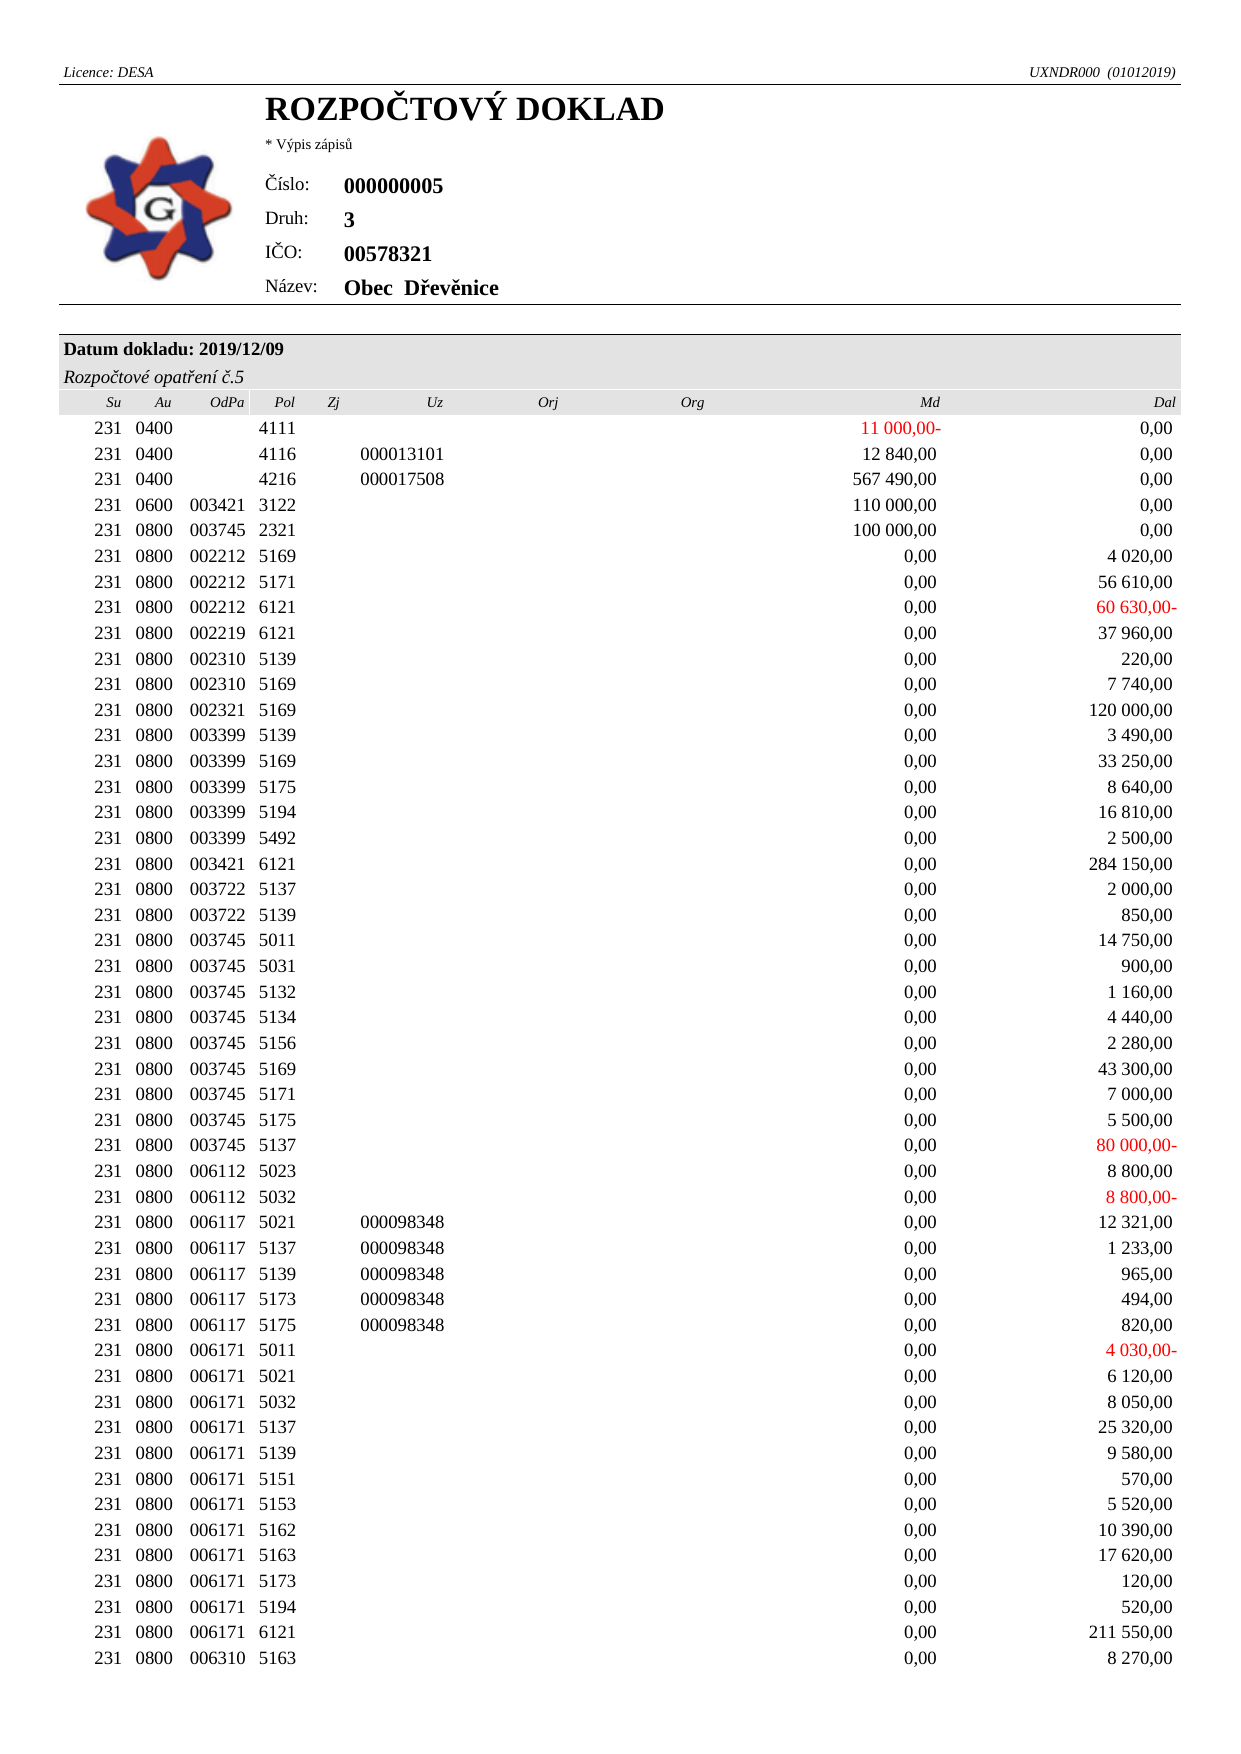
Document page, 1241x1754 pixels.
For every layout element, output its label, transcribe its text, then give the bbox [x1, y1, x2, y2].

table_cell 220,00 [945, 645, 1181, 671]
table_cell 231 [81, 979, 126, 1004]
table_cell [448, 1312, 564, 1337]
table_cell OdPa [177, 390, 249, 415]
table_cell 0,00 [710, 1568, 945, 1593]
table_cell 8 270,00 [945, 1645, 1181, 1670]
table_cell 5169 [250, 1055, 300, 1081]
table_cell 0,00 [710, 1312, 945, 1337]
table_cell [59, 1081, 81, 1107]
table_cell Číslo: [261, 169, 339, 203]
table_header Licence: DESA [59, 59, 261, 84]
table_cell 60 630,00- [945, 594, 1181, 620]
table_cell 6121 [250, 1619, 300, 1645]
table_cell 003745 [177, 1132, 249, 1158]
table_cell 0800 [126, 902, 177, 927]
table_cell IČO: [261, 236, 339, 270]
picture [85, 135, 234, 284]
table_cell [345, 1465, 448, 1491]
table_cell 5137 [250, 1414, 300, 1440]
table_cell 231 [81, 1517, 126, 1542]
table_cell 900,00 [945, 953, 1181, 978]
table_cell 006310 [177, 1645, 249, 1670]
table_cell 006171 [177, 1517, 249, 1542]
table_cell [345, 1542, 448, 1568]
table_cell 231 [81, 415, 126, 440]
table_cell [448, 774, 564, 799]
table_cell 231 [81, 902, 126, 927]
table_cell 2 280,00 [945, 1030, 1181, 1055]
table_cell 0,00 [945, 492, 1181, 517]
table_cell [300, 1184, 345, 1209]
table_cell [448, 620, 564, 645]
table_cell [564, 440, 710, 466]
table_cell [448, 543, 564, 568]
table_cell 12 321,00 [945, 1209, 1181, 1235]
table_cell 000098348 [345, 1235, 448, 1260]
table_cell 8 800,00 [945, 1158, 1181, 1183]
table_cell 231 [81, 1030, 126, 1055]
table_cell 231 [81, 466, 126, 492]
table_cell [300, 825, 345, 850]
table_cell [564, 645, 710, 671]
table_cell [300, 1619, 345, 1645]
table_cell 231 [81, 1491, 126, 1517]
table_cell [59, 1209, 81, 1235]
table_cell [59, 466, 81, 492]
table_cell 0800 [126, 1260, 177, 1286]
table_cell 0,00 [710, 543, 945, 568]
table_cell 5011 [250, 1337, 300, 1363]
table_cell 006171 [177, 1542, 249, 1568]
table_cell [448, 1568, 564, 1593]
table_cell 5 520,00 [945, 1491, 1181, 1517]
table_cell [448, 1542, 564, 1568]
table_cell 231 [81, 1312, 126, 1337]
table_cell 7 000,00 [945, 1081, 1181, 1107]
table_cell [564, 1594, 710, 1619]
table_cell [345, 850, 448, 876]
table_cell 0800 [126, 979, 177, 1004]
table_cell 4111 [250, 415, 300, 440]
table_cell [564, 1132, 710, 1158]
table_cell [564, 1260, 710, 1286]
table_cell [300, 1337, 345, 1363]
table_cell [564, 517, 710, 543]
table_cell [300, 774, 345, 799]
table_cell 0,00 [710, 876, 945, 902]
table_cell 003399 [177, 774, 249, 799]
table_cell 006171 [177, 1440, 249, 1465]
table_cell 000000005 [339, 169, 1181, 203]
table_cell 0800 [126, 876, 177, 902]
table_cell [564, 850, 710, 876]
table_cell 8 640,00 [945, 774, 1181, 799]
table_cell [564, 1312, 710, 1337]
table_cell 2 500,00 [945, 825, 1181, 850]
table_cell 000098348 [345, 1286, 448, 1312]
table_cell 006171 [177, 1389, 249, 1414]
table_cell 231 [81, 1184, 126, 1209]
table_cell [448, 722, 564, 748]
table_cell 231 [81, 825, 126, 850]
table_cell [59, 1491, 81, 1517]
table_cell [448, 1337, 564, 1363]
table_cell [448, 1209, 564, 1235]
table_cell Datum dokladu: 2019/12/09 [59, 335, 1181, 364]
table_cell 0,00 [710, 799, 945, 825]
table_cell [59, 722, 81, 748]
table_cell [300, 1440, 345, 1465]
table_cell 0,00 [710, 620, 945, 645]
table_cell 231 [81, 671, 126, 697]
table_cell 0,00 [710, 1645, 945, 1670]
table_cell [59, 1107, 81, 1132]
table_cell [234, 236, 261, 270]
table_cell [564, 1184, 710, 1209]
table_cell [59, 492, 81, 517]
table_cell 231 [81, 1004, 126, 1030]
table_cell [59, 927, 81, 953]
table_cell [564, 466, 710, 492]
table_cell 006112 [177, 1158, 249, 1183]
table_cell [300, 594, 345, 620]
table_cell 0,00 [710, 774, 945, 799]
table_cell 006117 [177, 1286, 249, 1312]
table_cell [345, 1107, 448, 1132]
table_cell 5137 [250, 1132, 300, 1158]
table_cell [300, 748, 345, 773]
table_cell 0,00 [710, 1235, 945, 1260]
table_cell [345, 1030, 448, 1055]
table_cell [564, 671, 710, 697]
table_cell 5175 [250, 1107, 300, 1132]
table_cell 9 580,00 [945, 1440, 1181, 1465]
table_cell [448, 1158, 564, 1183]
table_cell 5137 [250, 1235, 300, 1260]
table_cell [564, 1389, 710, 1414]
table_cell [300, 1465, 345, 1491]
table_cell 0800 [126, 1645, 177, 1670]
table_cell [59, 415, 81, 440]
table_cell [345, 1004, 448, 1030]
table_cell [59, 850, 81, 876]
table_cell Obec Dřevěnice [339, 270, 1181, 304]
table_cell 0,00 [710, 594, 945, 620]
table_cell [564, 979, 710, 1004]
table_cell 006171 [177, 1619, 249, 1645]
table_cell 8 800,00- [945, 1184, 1181, 1209]
table_cell 5171 [250, 569, 300, 594]
table_cell 003722 [177, 876, 249, 902]
table_cell [59, 697, 81, 722]
table_cell 5139 [250, 722, 300, 748]
table_cell 006117 [177, 1312, 249, 1337]
table_cell 000013101 [345, 440, 448, 466]
table_cell 231 [81, 1286, 126, 1312]
table_cell [448, 569, 564, 594]
table_cell 0800 [126, 953, 177, 978]
table_cell 4 440,00 [945, 1004, 1181, 1030]
table_cell [564, 1542, 710, 1568]
table_cell 0,00 [710, 1594, 945, 1619]
table_cell [59, 169, 85, 203]
table_cell 0,00 [710, 927, 945, 953]
table_cell [234, 169, 261, 203]
table_cell [564, 953, 710, 978]
table_cell 0,00 [710, 1286, 945, 1312]
table_cell 0,00 [710, 1414, 945, 1440]
table_cell [448, 594, 564, 620]
table_cell [345, 594, 448, 620]
table_cell [564, 1107, 710, 1132]
table_cell [564, 1209, 710, 1235]
table_cell 006171 [177, 1337, 249, 1363]
table_cell [300, 415, 345, 440]
table_cell [300, 1363, 345, 1388]
table_cell [59, 1517, 81, 1542]
table_cell 5194 [250, 1594, 300, 1619]
table_cell 231 [81, 1260, 126, 1286]
table_cell [345, 1440, 448, 1465]
table_cell [59, 1568, 81, 1593]
table_cell [300, 979, 345, 1004]
table_cell 5153 [250, 1491, 300, 1517]
table_cell [300, 850, 345, 876]
table_cell [345, 1081, 448, 1107]
table_cell [448, 748, 564, 773]
table_cell [59, 543, 81, 568]
table_cell [564, 1337, 710, 1363]
table_cell 00578321 [339, 236, 1181, 270]
table_cell [345, 492, 448, 517]
table_cell 5169 [250, 543, 300, 568]
table_cell 0800 [126, 1132, 177, 1158]
table_cell [59, 1132, 81, 1158]
table_cell 0,00 [710, 1363, 945, 1388]
table_cell [59, 440, 81, 466]
table_cell 5 500,00 [945, 1107, 1181, 1132]
table_cell [345, 825, 448, 850]
table_cell [564, 1440, 710, 1465]
table_cell 0,00 [710, 1132, 945, 1158]
table_cell [59, 1440, 81, 1465]
table_cell [59, 799, 81, 825]
table_cell [300, 569, 345, 594]
table_cell [448, 492, 564, 517]
table_cell 006117 [177, 1235, 249, 1260]
table_cell [300, 1107, 345, 1132]
table_cell [564, 1568, 710, 1593]
table_cell [59, 620, 81, 645]
table_cell 5011 [250, 927, 300, 953]
table_cell [300, 1645, 345, 1670]
table_cell 000017508 [345, 466, 448, 492]
table_cell [448, 1260, 564, 1286]
table_cell [448, 1107, 564, 1132]
table_cell [300, 927, 345, 953]
table_cell 0,00 [710, 748, 945, 773]
table_cell [345, 543, 448, 568]
table_cell 6121 [250, 594, 300, 620]
table_cell 5171 [250, 1081, 300, 1107]
table_cell Md [710, 390, 945, 415]
table_cell [564, 415, 710, 440]
table_cell Org [564, 390, 710, 415]
table_cell 231 [81, 697, 126, 722]
table_cell 0800 [126, 517, 177, 543]
table_cell 567 490,00 [710, 466, 945, 492]
table_cell 5032 [250, 1389, 300, 1414]
table_cell 003399 [177, 748, 249, 773]
table_cell 5169 [250, 748, 300, 773]
table_cell 003745 [177, 1004, 249, 1030]
table_cell [564, 1286, 710, 1312]
table_cell [300, 876, 345, 902]
table_cell 0,00 [710, 645, 945, 671]
table_cell 003722 [177, 902, 249, 927]
table_cell [448, 953, 564, 978]
table_cell 231 [81, 1645, 126, 1670]
table_cell 003399 [177, 799, 249, 825]
table_cell 284 150,00 [945, 850, 1181, 876]
table_cell 5156 [250, 1030, 300, 1055]
table_cell [448, 1286, 564, 1312]
table_cell [59, 517, 81, 543]
table_cell [345, 953, 448, 978]
table_cell [300, 620, 345, 645]
table_cell [448, 1465, 564, 1491]
table_cell 002219 [177, 620, 249, 645]
table_cell [564, 543, 710, 568]
table_cell [59, 1004, 81, 1030]
table_cell 12 840,00 [710, 440, 945, 466]
table_cell 0800 [126, 1389, 177, 1414]
table_cell 006171 [177, 1414, 249, 1440]
table_cell 0800 [126, 825, 177, 850]
table_cell [564, 1517, 710, 1542]
table_cell 006171 [177, 1568, 249, 1593]
table_cell 1 160,00 [945, 979, 1181, 1004]
table_cell 0800 [126, 1491, 177, 1517]
table_cell 002212 [177, 569, 249, 594]
table_cell 0,00 [710, 1184, 945, 1209]
table_cell 002212 [177, 594, 249, 620]
table_cell [564, 825, 710, 850]
table_cell Su [81, 390, 126, 415]
table_cell [564, 1363, 710, 1388]
table_cell [59, 748, 81, 773]
table_cell [448, 979, 564, 1004]
table_cell 120 000,00 [945, 697, 1181, 722]
table_cell [564, 697, 710, 722]
table_cell Zj [300, 390, 345, 415]
table_cell 002310 [177, 671, 249, 697]
table_cell [300, 1389, 345, 1414]
table_cell [448, 799, 564, 825]
table_cell [59, 1312, 81, 1337]
table_cell [448, 415, 564, 440]
table_cell 5163 [250, 1645, 300, 1670]
table_cell [59, 1055, 81, 1081]
table_cell 0,00 [710, 671, 945, 697]
table_cell [345, 1619, 448, 1645]
table_cell 000098348 [345, 1260, 448, 1286]
table_cell 0400 [126, 415, 177, 440]
table_cell 0800 [126, 1337, 177, 1363]
table_cell 494,00 [945, 1286, 1181, 1312]
table_cell 0,00 [710, 1465, 945, 1491]
table_cell [345, 774, 448, 799]
table_cell 231 [81, 1337, 126, 1363]
table_cell [345, 1184, 448, 1209]
table_cell 5031 [250, 953, 300, 978]
table_cell 520,00 [945, 1594, 1181, 1619]
table_cell [300, 543, 345, 568]
table_cell [564, 774, 710, 799]
table_cell [300, 799, 345, 825]
table_cell [448, 1004, 564, 1030]
table_header UXNDR000 (01012019) [261, 59, 1181, 84]
table_cell 0800 [126, 1081, 177, 1107]
table_cell [59, 85, 261, 132]
table_cell 0,00 [710, 1081, 945, 1107]
table_cell [59, 1542, 81, 1568]
table_cell [59, 1414, 81, 1440]
table_cell [345, 748, 448, 773]
table_cell [59, 270, 261, 304]
table_cell 211 550,00 [945, 1619, 1181, 1645]
table_cell 3 490,00 [945, 722, 1181, 748]
table_cell [300, 671, 345, 697]
table_cell [59, 1286, 81, 1312]
table_cell 0,00 [710, 1542, 945, 1568]
table_cell 37 960,00 [945, 620, 1181, 645]
table_cell [448, 440, 564, 466]
table_cell 0400 [126, 440, 177, 466]
table_cell 003745 [177, 979, 249, 1004]
table_cell 25 320,00 [945, 1414, 1181, 1440]
table_cell [177, 415, 249, 440]
table_cell [345, 722, 448, 748]
table_cell 10 390,00 [945, 1517, 1181, 1542]
table_cell 3 [339, 203, 1181, 236]
table_cell 0,00 [710, 850, 945, 876]
table_cell 0800 [126, 543, 177, 568]
table_cell 0,00 [710, 1517, 945, 1542]
table_cell 231 [81, 1465, 126, 1491]
table_cell 0,00 [710, 697, 945, 722]
table_cell [564, 876, 710, 902]
table_cell [448, 1132, 564, 1158]
table_cell [345, 645, 448, 671]
table_cell 0,00 [945, 466, 1181, 492]
table_cell [564, 748, 710, 773]
table_cell 5139 [250, 645, 300, 671]
table_cell [448, 517, 564, 543]
table_cell 003745 [177, 1081, 249, 1107]
table_cell [345, 799, 448, 825]
table_cell 5032 [250, 1184, 300, 1209]
table_cell 5137 [250, 876, 300, 902]
table_cell [564, 1081, 710, 1107]
table_cell [300, 492, 345, 517]
table_cell [564, 927, 710, 953]
table_cell 4216 [250, 466, 300, 492]
table_cell [300, 1260, 345, 1286]
table_cell [345, 415, 448, 440]
table_cell 0,00 [710, 1619, 945, 1645]
table_cell 0800 [126, 1004, 177, 1030]
table_cell 002310 [177, 645, 249, 671]
table_cell [300, 1517, 345, 1542]
table_cell 5021 [250, 1363, 300, 1388]
table_cell [345, 1414, 448, 1440]
table_cell [300, 1081, 345, 1107]
table_cell [564, 1645, 710, 1670]
table_cell [448, 1389, 564, 1414]
table_cell [564, 1491, 710, 1517]
table_cell 231 [81, 774, 126, 799]
table_cell [564, 492, 710, 517]
table_cell 231 [81, 440, 126, 466]
table_cell [300, 1414, 345, 1440]
table_cell 0800 [126, 1568, 177, 1593]
table_cell [300, 1132, 345, 1158]
table_cell 231 [81, 927, 126, 953]
table_cell 5139 [250, 902, 300, 927]
table_cell [564, 1030, 710, 1055]
table_cell Pol [250, 390, 300, 415]
table_cell 231 [81, 1055, 126, 1081]
table_cell 231 [81, 620, 126, 645]
table_cell [345, 902, 448, 927]
table_cell [564, 620, 710, 645]
table_cell 33 250,00 [945, 748, 1181, 773]
table_cell 0800 [126, 1619, 177, 1645]
table_cell [300, 1312, 345, 1337]
table_cell [345, 979, 448, 1004]
table_cell 003745 [177, 927, 249, 953]
table_cell [300, 1158, 345, 1183]
table_cell 6121 [250, 620, 300, 645]
table_cell [345, 620, 448, 645]
table_cell [59, 594, 81, 620]
table_cell 0400 [126, 466, 177, 492]
table_cell [300, 1030, 345, 1055]
table_cell [59, 979, 81, 1004]
table_cell 231 [81, 1568, 126, 1593]
table_cell 0,00 [710, 1491, 945, 1517]
table_cell 0,00 [710, 1337, 945, 1363]
table_cell 0800 [126, 671, 177, 697]
table_cell 4 030,00- [945, 1337, 1181, 1363]
table_cell 0,00 [710, 1440, 945, 1465]
table_cell 0800 [126, 850, 177, 876]
table_cell [59, 1158, 81, 1183]
table_cell [564, 1465, 710, 1491]
table_cell 4 020,00 [945, 543, 1181, 568]
table_cell [300, 1491, 345, 1517]
table_cell 5163 [250, 1542, 300, 1568]
table_cell 0,00 [710, 1055, 945, 1081]
table_cell 231 [81, 748, 126, 773]
table_cell 5139 [250, 1260, 300, 1286]
table_cell 231 [81, 1440, 126, 1465]
table_cell 570,00 [945, 1465, 1181, 1491]
table_cell 003745 [177, 1055, 249, 1081]
table_cell [345, 1517, 448, 1542]
table_cell [300, 1568, 345, 1593]
table_cell 0,00 [710, 953, 945, 978]
table_cell [448, 1055, 564, 1081]
table_cell 003745 [177, 1030, 249, 1055]
table_cell [564, 1004, 710, 1030]
table_cell 43 300,00 [945, 1055, 1181, 1081]
table_cell 7 740,00 [945, 671, 1181, 697]
table_cell 0800 [126, 620, 177, 645]
table_cell 5023 [250, 1158, 300, 1183]
table_cell 0,00 [945, 440, 1181, 466]
table_cell [448, 671, 564, 697]
table_cell 80 000,00- [945, 1132, 1181, 1158]
table_cell [345, 517, 448, 543]
table_cell [300, 953, 345, 978]
table_cell 0800 [126, 1107, 177, 1132]
table_cell 0,00 [945, 517, 1181, 543]
table_cell [448, 927, 564, 953]
table_cell 0800 [126, 1594, 177, 1619]
table_cell [345, 1491, 448, 1517]
table_cell [59, 1235, 81, 1260]
table_cell [59, 825, 81, 850]
table_cell [345, 1132, 448, 1158]
table_cell 231 [81, 953, 126, 978]
table_cell 4116 [250, 440, 300, 466]
table_cell 0800 [126, 1286, 177, 1312]
table_cell 231 [81, 1363, 126, 1388]
table_cell 0800 [126, 1209, 177, 1235]
table_cell [59, 203, 85, 236]
table_cell 231 [81, 722, 126, 748]
table_cell [448, 1619, 564, 1645]
table_cell 231 [81, 543, 126, 568]
table_cell 231 [81, 1619, 126, 1645]
table_cell [345, 671, 448, 697]
table_cell 8 050,00 [945, 1389, 1181, 1414]
table_cell 1 233,00 [945, 1235, 1181, 1260]
table_cell 0800 [126, 569, 177, 594]
table_cell [564, 1619, 710, 1645]
table_cell [564, 594, 710, 620]
table_cell [345, 1158, 448, 1183]
table_cell 120,00 [945, 1568, 1181, 1593]
table_cell [59, 390, 81, 415]
table_cell 006117 [177, 1260, 249, 1286]
table_cell 231 [81, 799, 126, 825]
table_cell 003745 [177, 953, 249, 978]
table_cell 0800 [126, 1517, 177, 1542]
table_cell 0800 [126, 748, 177, 773]
table_cell 006117 [177, 1209, 249, 1235]
table_cell [564, 1158, 710, 1183]
table_cell [345, 1645, 448, 1670]
table_cell 231 [81, 645, 126, 671]
table_cell 56 610,00 [945, 569, 1181, 594]
table_cell Název: [261, 270, 339, 304]
table_cell [59, 569, 81, 594]
table_cell ROZPOČTOVÝ DOKLAD [261, 85, 1181, 132]
table_cell 2321 [250, 517, 300, 543]
table_cell 006171 [177, 1363, 249, 1388]
table_cell 0800 [126, 1312, 177, 1337]
table_cell [59, 774, 81, 799]
table_cell 231 [81, 876, 126, 902]
table_cell 231 [81, 850, 126, 876]
table_cell [300, 1055, 345, 1081]
table_cell [59, 305, 1181, 334]
table_cell 0,00 [710, 1158, 945, 1183]
table_cell [59, 236, 85, 270]
table_cell 17 620,00 [945, 1542, 1181, 1568]
table_cell [59, 902, 81, 927]
table_cell [448, 1363, 564, 1388]
table_cell 0,00 [710, 1030, 945, 1055]
table_cell 0800 [126, 645, 177, 671]
table_cell [448, 825, 564, 850]
table_cell [345, 1568, 448, 1593]
table_cell [448, 1491, 564, 1517]
table_cell [345, 1389, 448, 1414]
table_cell 003399 [177, 825, 249, 850]
table_cell [564, 1414, 710, 1440]
table_cell [59, 1363, 81, 1388]
table_cell [59, 671, 81, 697]
table_cell 231 [81, 1132, 126, 1158]
table_cell 5173 [250, 1568, 300, 1593]
table_cell [345, 1337, 448, 1363]
table_cell 5194 [250, 799, 300, 825]
table_cell 231 [81, 1107, 126, 1132]
table_cell 0600 [126, 492, 177, 517]
table_cell 231 [81, 1081, 126, 1107]
table_cell [345, 697, 448, 722]
table_cell 0,00 [710, 722, 945, 748]
table_cell 231 [81, 569, 126, 594]
table_cell 003745 [177, 1107, 249, 1132]
table_cell [300, 645, 345, 671]
table_cell [300, 722, 345, 748]
table_cell 006171 [177, 1465, 249, 1491]
table_cell [59, 1337, 81, 1363]
table_cell [448, 1440, 564, 1465]
table_cell 0,00 [945, 415, 1181, 440]
table_cell 14 750,00 [945, 927, 1181, 953]
table_cell Dal [945, 390, 1181, 415]
table_cell [300, 1286, 345, 1312]
table_cell [81, 132, 261, 169]
table_cell 000098348 [345, 1209, 448, 1235]
table_cell [448, 1030, 564, 1055]
table_cell [177, 466, 249, 492]
table_cell [448, 466, 564, 492]
table_cell 6121 [250, 850, 300, 876]
table_cell [300, 440, 345, 466]
table_cell [345, 1363, 448, 1388]
table_cell 0800 [126, 722, 177, 748]
table_cell [564, 1235, 710, 1260]
table_cell [564, 902, 710, 927]
table_cell [300, 1594, 345, 1619]
table_cell 0800 [126, 1235, 177, 1260]
table_cell [448, 1184, 564, 1209]
table_cell 5175 [250, 1312, 300, 1337]
table_cell [59, 876, 81, 902]
table_cell [345, 1055, 448, 1081]
table_cell [448, 697, 564, 722]
table_cell 006171 [177, 1594, 249, 1619]
table_cell 006171 [177, 1491, 249, 1517]
table_cell [564, 799, 710, 825]
table_cell 0800 [126, 1158, 177, 1183]
table_cell [59, 1260, 81, 1286]
table_cell 231 [81, 1209, 126, 1235]
table_cell [59, 953, 81, 978]
table_cell 0800 [126, 927, 177, 953]
table_cell 0800 [126, 799, 177, 825]
table_cell Druh: [261, 203, 339, 236]
table_cell [564, 569, 710, 594]
table_cell [59, 1645, 81, 1670]
table_cell 5151 [250, 1465, 300, 1491]
table_cell [59, 132, 81, 169]
table_cell 0,00 [710, 902, 945, 927]
table_cell 231 [81, 1158, 126, 1183]
table_cell 100 000,00 [710, 517, 945, 543]
table_cell 5021 [250, 1209, 300, 1235]
table_cell 231 [81, 1594, 126, 1619]
table_cell 2 000,00 [945, 876, 1181, 902]
table_cell [300, 1542, 345, 1568]
table_cell 0800 [126, 1363, 177, 1388]
table_cell 6 120,00 [945, 1363, 1181, 1388]
table_cell 850,00 [945, 902, 1181, 927]
table_cell [300, 1209, 345, 1235]
table_cell 231 [81, 1414, 126, 1440]
table_cell [448, 876, 564, 902]
table_cell 231 [81, 1389, 126, 1414]
table_cell 110 000,00 [710, 492, 945, 517]
table_cell 5173 [250, 1286, 300, 1312]
table_cell [564, 722, 710, 748]
table_cell 231 [81, 1542, 126, 1568]
table_cell [300, 902, 345, 927]
table_cell 0800 [126, 774, 177, 799]
table_cell 0800 [126, 1184, 177, 1209]
table_cell [300, 697, 345, 722]
table_cell [59, 1465, 81, 1491]
table_cell [448, 1081, 564, 1107]
table_cell Uz [345, 390, 448, 415]
table_cell 0,00 [710, 1389, 945, 1414]
table_cell 5162 [250, 1517, 300, 1542]
table_cell 5169 [250, 671, 300, 697]
table_cell 003421 [177, 492, 249, 517]
table_cell [448, 850, 564, 876]
table_cell 002321 [177, 697, 249, 722]
table_cell 5492 [250, 825, 300, 850]
table_cell [59, 1594, 81, 1619]
table_cell Rozpočtové opatření č.5 [59, 364, 1181, 389]
table_cell 0800 [126, 594, 177, 620]
table_cell [300, 1235, 345, 1260]
table_cell 0800 [126, 1465, 177, 1491]
table_cell [345, 569, 448, 594]
table_cell 11 000,00- [710, 415, 945, 440]
table_cell [59, 1030, 81, 1055]
table_cell [448, 645, 564, 671]
table_cell 0800 [126, 1030, 177, 1055]
table_cell [59, 1619, 81, 1645]
table_cell 0800 [126, 1440, 177, 1465]
table_cell [448, 1235, 564, 1260]
table_cell [300, 1004, 345, 1030]
table_cell 5175 [250, 774, 300, 799]
table_cell 0800 [126, 697, 177, 722]
table_cell [234, 203, 261, 236]
table_cell 231 [81, 1235, 126, 1260]
table_cell [448, 1645, 564, 1670]
table_cell [564, 1055, 710, 1081]
table_cell [300, 517, 345, 543]
table_cell [59, 645, 81, 671]
table_cell 003399 [177, 722, 249, 748]
table_cell 3122 [250, 492, 300, 517]
table_cell 0,00 [710, 1209, 945, 1235]
table_cell 0,00 [710, 1004, 945, 1030]
table_cell [345, 1594, 448, 1619]
table_cell 000098348 [345, 1312, 448, 1337]
table_cell * Výpis zápisů [261, 132, 1181, 169]
table_cell 003421 [177, 850, 249, 876]
table_cell [448, 1594, 564, 1619]
table_cell [177, 440, 249, 466]
table_cell 231 [81, 594, 126, 620]
table_cell 965,00 [945, 1260, 1181, 1286]
table_cell 0800 [126, 1542, 177, 1568]
table_cell 5132 [250, 979, 300, 1004]
table_cell 16 810,00 [945, 799, 1181, 825]
table_cell 0,00 [710, 825, 945, 850]
table_cell 0800 [126, 1414, 177, 1440]
table_cell 231 [81, 517, 126, 543]
table_cell 820,00 [945, 1312, 1181, 1337]
table_cell [345, 876, 448, 902]
table_cell 5169 [250, 697, 300, 722]
table_cell 002212 [177, 543, 249, 568]
table_cell [448, 1414, 564, 1440]
table_cell [448, 1517, 564, 1542]
table_cell 0,00 [710, 569, 945, 594]
table_cell 0800 [126, 1055, 177, 1081]
table_cell [345, 927, 448, 953]
table_cell 003745 [177, 517, 249, 543]
table_cell Orj [448, 390, 564, 415]
table_cell [300, 466, 345, 492]
table_cell [59, 1389, 81, 1414]
table_cell 0,00 [710, 1260, 945, 1286]
table_cell 0,00 [710, 1107, 945, 1132]
table_cell 006112 [177, 1184, 249, 1209]
table_cell 5134 [250, 1004, 300, 1030]
table_cell [448, 902, 564, 927]
table_cell Au [126, 390, 177, 415]
table_cell 5139 [250, 1440, 300, 1465]
table_cell 0,00 [710, 979, 945, 1004]
table_cell [59, 1184, 81, 1209]
table_cell 231 [81, 492, 126, 517]
